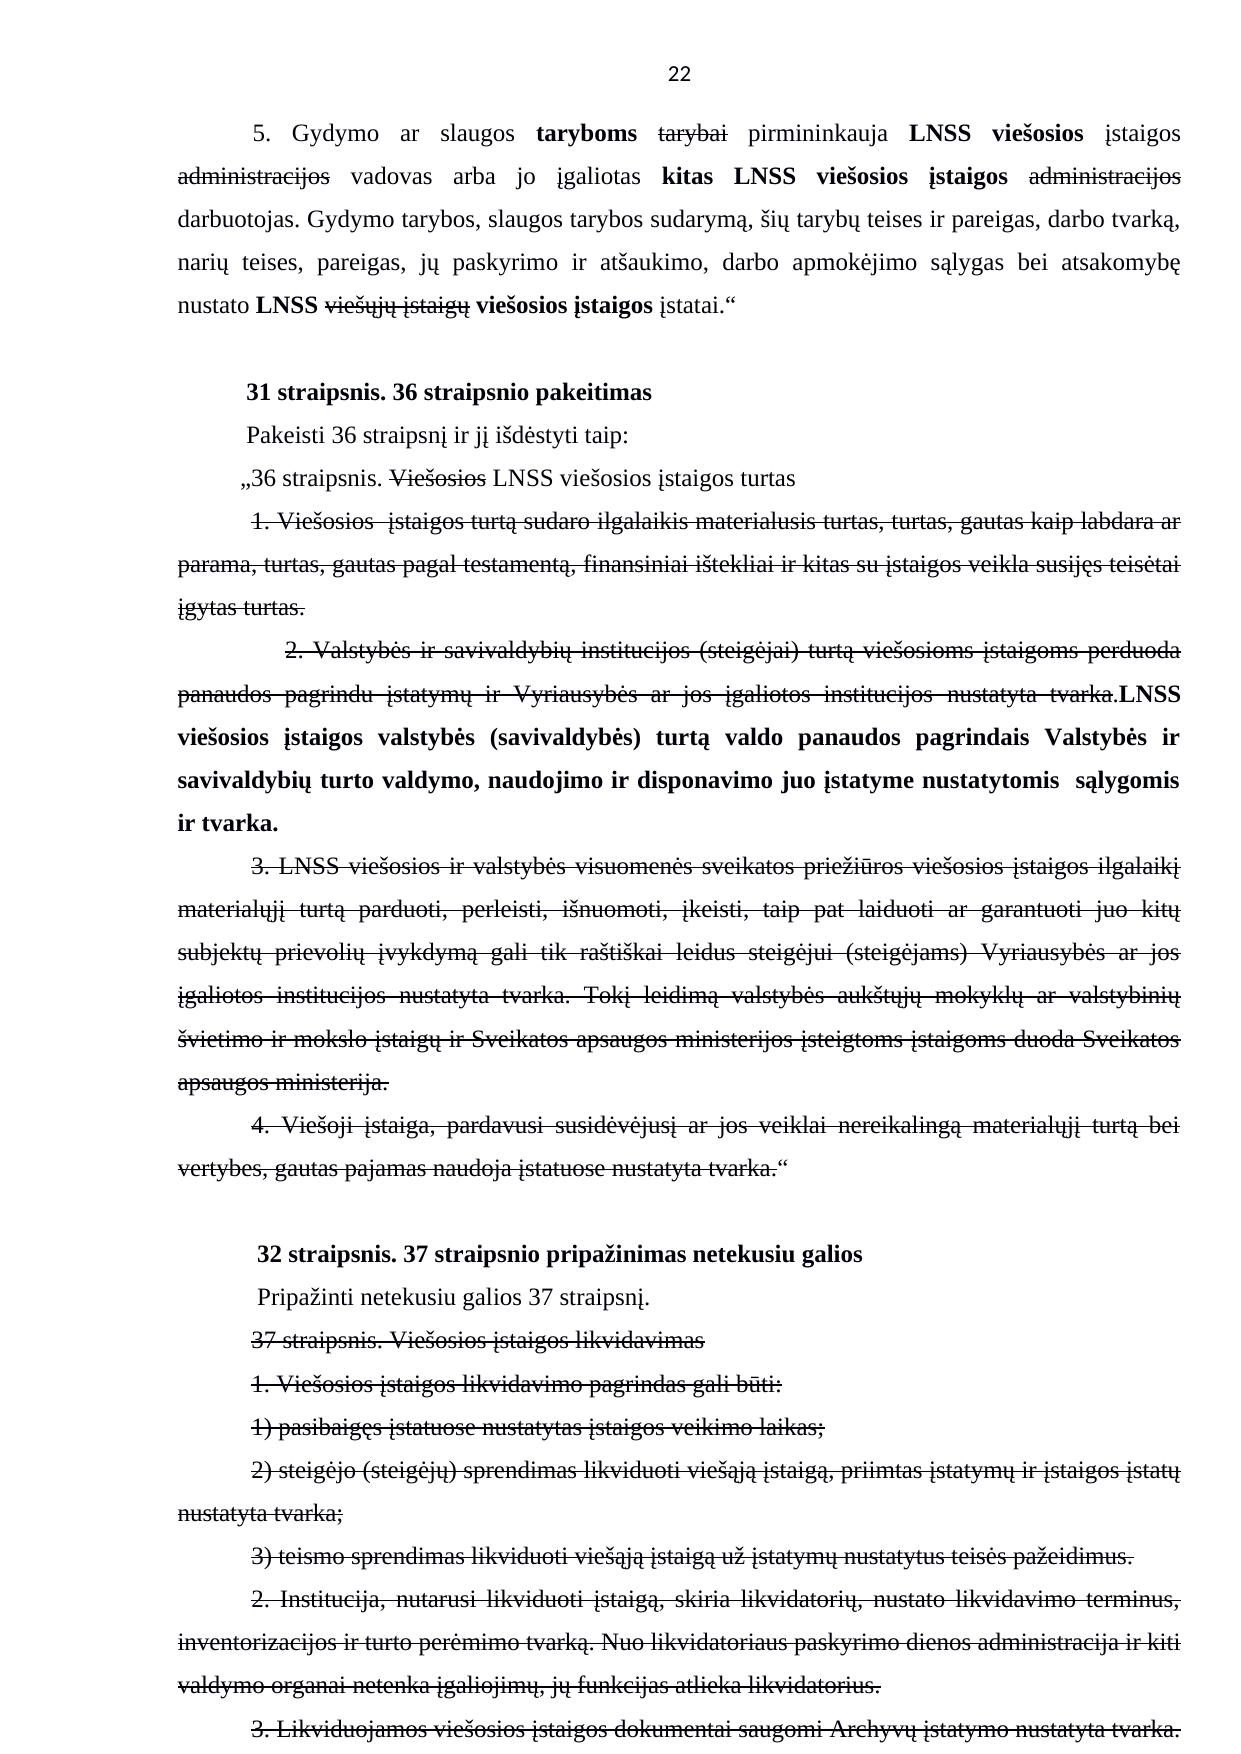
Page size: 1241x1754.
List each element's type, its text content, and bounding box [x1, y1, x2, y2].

text 2. Institucija, nutarusi likviduoti įstaigą, skiria likvidatorių, nustato likvidavimo terminus, inventorizacijos ir turto perėmimo tvarką. Nuo likvidatoriaus paskyrimo dienos administracija ir kiti valdymo organai netenka įgaliojimų, jų funkcijas atlieka likvidatorius. [177, 1644, 1181, 1699]
text 1. Viešosios įstaigos turtą sudaro ilgalaikis materialusis turtas, turtas, gautas kaip labdara ar parama, turtas, gautas pagal testamentą, finansiniai ištekliai ir kitas su įstaigos veikla susijęs teisėtai įgytas turtas. [177, 566, 1181, 621]
text 3. Likviduojamos viešosios įstaigos dokumentai saugomi Archyvų įstatymo nustatyta tvarka. [177, 1714, 1181, 1742]
text „36 straipsnis. Viešosios LNSS viešosios įstaigos turtas [177, 463, 1181, 492]
text 3) teismo sprendimas likviduoti viešąją įstaigą už įstatymų nustatytus teisės pažeidimus. [177, 1541, 1181, 1570]
text 1. Viešosios įstaigos turtą sudaro ilgalaikis materialusis turtas, turtas, gautas kaip labdara ar parama, turtas, gautas pagal testamentą, finansiniai ištekliai ir kitas su įstaigos veikla susijęs teisėtai įgytas turtas. [177, 506, 1181, 565]
text 37 straipsnis. Viešosios įstaigos likvidavimas [177, 1326, 1181, 1354]
text 2) steigėjo (steigėjų) sprendimas likviduoti viešąją įstaigą, priimtas įstatymų ir įstaigos įstatų nustatyta tvarka; [177, 1455, 1181, 1527]
text Pakeisti 36 straipsnį ir jį išdėstyti taip: [177, 420, 1181, 449]
text 2. Institucija, nutarusi likviduoti įstaigą, skiria likvidatorių, nustato likvidavimo terminus, inventorizacijos ir turto perėmimo tvarką. Nuo likvidatoriaus paskyrimo dienos administracija ir kiti valdymo organai netenka įgaliojimų, jų funkcijas atlieka likvidatorius. [177, 1584, 1181, 1643]
text 1. Viešosios įstaigos likvidavimo pagrindas gali būti: [177, 1369, 1181, 1397]
text 3. LNSS viešosios ir valstybės visuomenės sveikatos priežiūros viešosios įstaigos ilgalaikį materialųjį turtą parduoti, perleisti, išnuomoti, įkeisti, taip pat laiduoti ar garantuoti juo kitų subjektų prievolių įvykdymą gali tik raštiškai leidus steigėjui (steigėjams) Vyriausybės ar jos įgaliotos institucijos nustatyta tvarka. Tokį leidimą valstybės aukštųjų mokyklų ar valstybinių švietimo ir mokslo įstaigų ir Sveikatos apsaugos ministerijos įsteigtoms įstaigoms duoda Sveikatos apsaugos ministerija. [177, 911, 1181, 953]
text 5. Gydymo ar slaugos taryboms tarybai pirmininkauja LNSS viešosios įstaigos administracijos vadovas arba jo įgaliotas kitas LNSS viešosios įstaigos administracijos darbuotojas. Gydymo tarybos, slaugos tarybos sudarymą, šių tarybų teises ir pareigas, darbo tvarką, narių teises, pareigas, jų paskyrimo ir atšaukimo, darbo apmokėjimo sąlygas bei atsakomybę nustato LNSS viešųjų įstaigų viešosios įstaigos įstatai.“ [177, 118, 1181, 319]
text Pripažinti netekusiu galios 37 straipsnį. [177, 1282, 1181, 1311]
text 3. LNSS viešosios ir valstybės visuomenės sveikatos priežiūros viešosios įstaigos ilgalaikį materialųjį turtą parduoti, perleisti, išnuomoti, įkeisti, taip pat laiduoti ar garantuoti juo kitų subjektų prievolių įvykdymą gali tik raštiškai leidus steigėjui (steigėjams) Vyriausybės ar jos įgaliotos institucijos nustatyta tvarka. Tokį leidimą valstybės aukštųjų mokyklų ar valstybinių švietimo ir mokslo įstaigų ir Sveikatos apsaugos ministerijos įsteigtoms įstaigoms duoda Sveikatos apsaugos ministerija. [177, 954, 1181, 996]
text 3. LNSS viešosios ir valstybės visuomenės sveikatos priežiūros viešosios įstaigos ilgalaikį materialųjį turtą parduoti, perleisti, išnuomoti, įkeisti, taip pat laiduoti ar garantuoti juo kitų subjektų prievolių įvykdymą gali tik raštiškai leidus steigėjui (steigėjams) Vyriausybės ar jos įgaliotos institucijos nustatyta tvarka. Tokį leidimą valstybės aukštųjų mokyklų ar valstybinių švietimo ir mokslo įstaigų ir Sveikatos apsaugos ministerijos įsteigtoms įstaigoms duoda Sveikatos apsaugos ministerija. [177, 1040, 1181, 1096]
text 3. LNSS viešosios ir valstybės visuomenės sveikatos priežiūros viešosios įstaigos ilgalaikį materialųjį turtą parduoti, perleisti, išnuomoti, įkeisti, taip pat laiduoti ar garantuoti juo kitų subjektų prievolių įvykdymą gali tik raštiškai leidus steigėjui (steigėjams) Vyriausybės ar jos įgaliotos institucijos nustatyta tvarka. Tokį leidimą valstybės aukštųjų mokyklų ar valstybinių švietimo ir mokslo įstaigų ir Sveikatos apsaugos ministerijos įsteigtoms įstaigoms duoda Sveikatos apsaugos ministerija. [177, 851, 1181, 910]
text 3. LNSS viešosios ir valstybės visuomenės sveikatos priežiūros viešosios įstaigos ilgalaikį materialųjį turtą parduoti, perleisti, išnuomoti, įkeisti, taip pat laiduoti ar garantuoti juo kitų subjektų prievolių įvykdymą gali tik raštiškai leidus steigėjui (steigėjams) Vyriausybės ar jos įgaliotos institucijos nustatyta tvarka. Tokį leidimą valstybės aukštųjų mokyklų ar valstybinių švietimo ir mokslo įstaigų ir Sveikatos apsaugos ministerijos įsteigtoms įstaigoms duoda Sveikatos apsaugos ministerija. [177, 997, 1181, 1039]
text 4. Viešoji įstaiga, pardavusi susidėvėjusį ar jos veiklai nereikalingą materialųjį turtą bei vertybes, gautas pajamas naudoja įstatuose nustatyta tvarka.“ [177, 1110, 1181, 1182]
text 32 straipsnis. 37 straipsnio pripažinimas netekusiu galios [177, 1239, 1181, 1268]
text 31 straipsnis. 36 straipsnio pakeitimas [177, 377, 1181, 406]
text 2. Valstybės ir savivaldybių institucijos (steigėjai) turtą viešosioms įstaigoms perduoda panaudos pagrindu įstatymų ir Vyriausybės ar jos įgaliotos institucijos nustatyta tvarka.LNSS viešosios įstaigos valstybės (savivaldybės) turtą valdo panaudos pagrindais Valstybės ir savivaldybių turto valdymo, naudojimo ir disponavimo juo įstatyme nustatytomis sąlygomis ir tvarka. [177, 636, 1181, 837]
text 1) pasibaigęs įstatuose nustatytas įstaigos veikimo laikas; [177, 1412, 1181, 1441]
